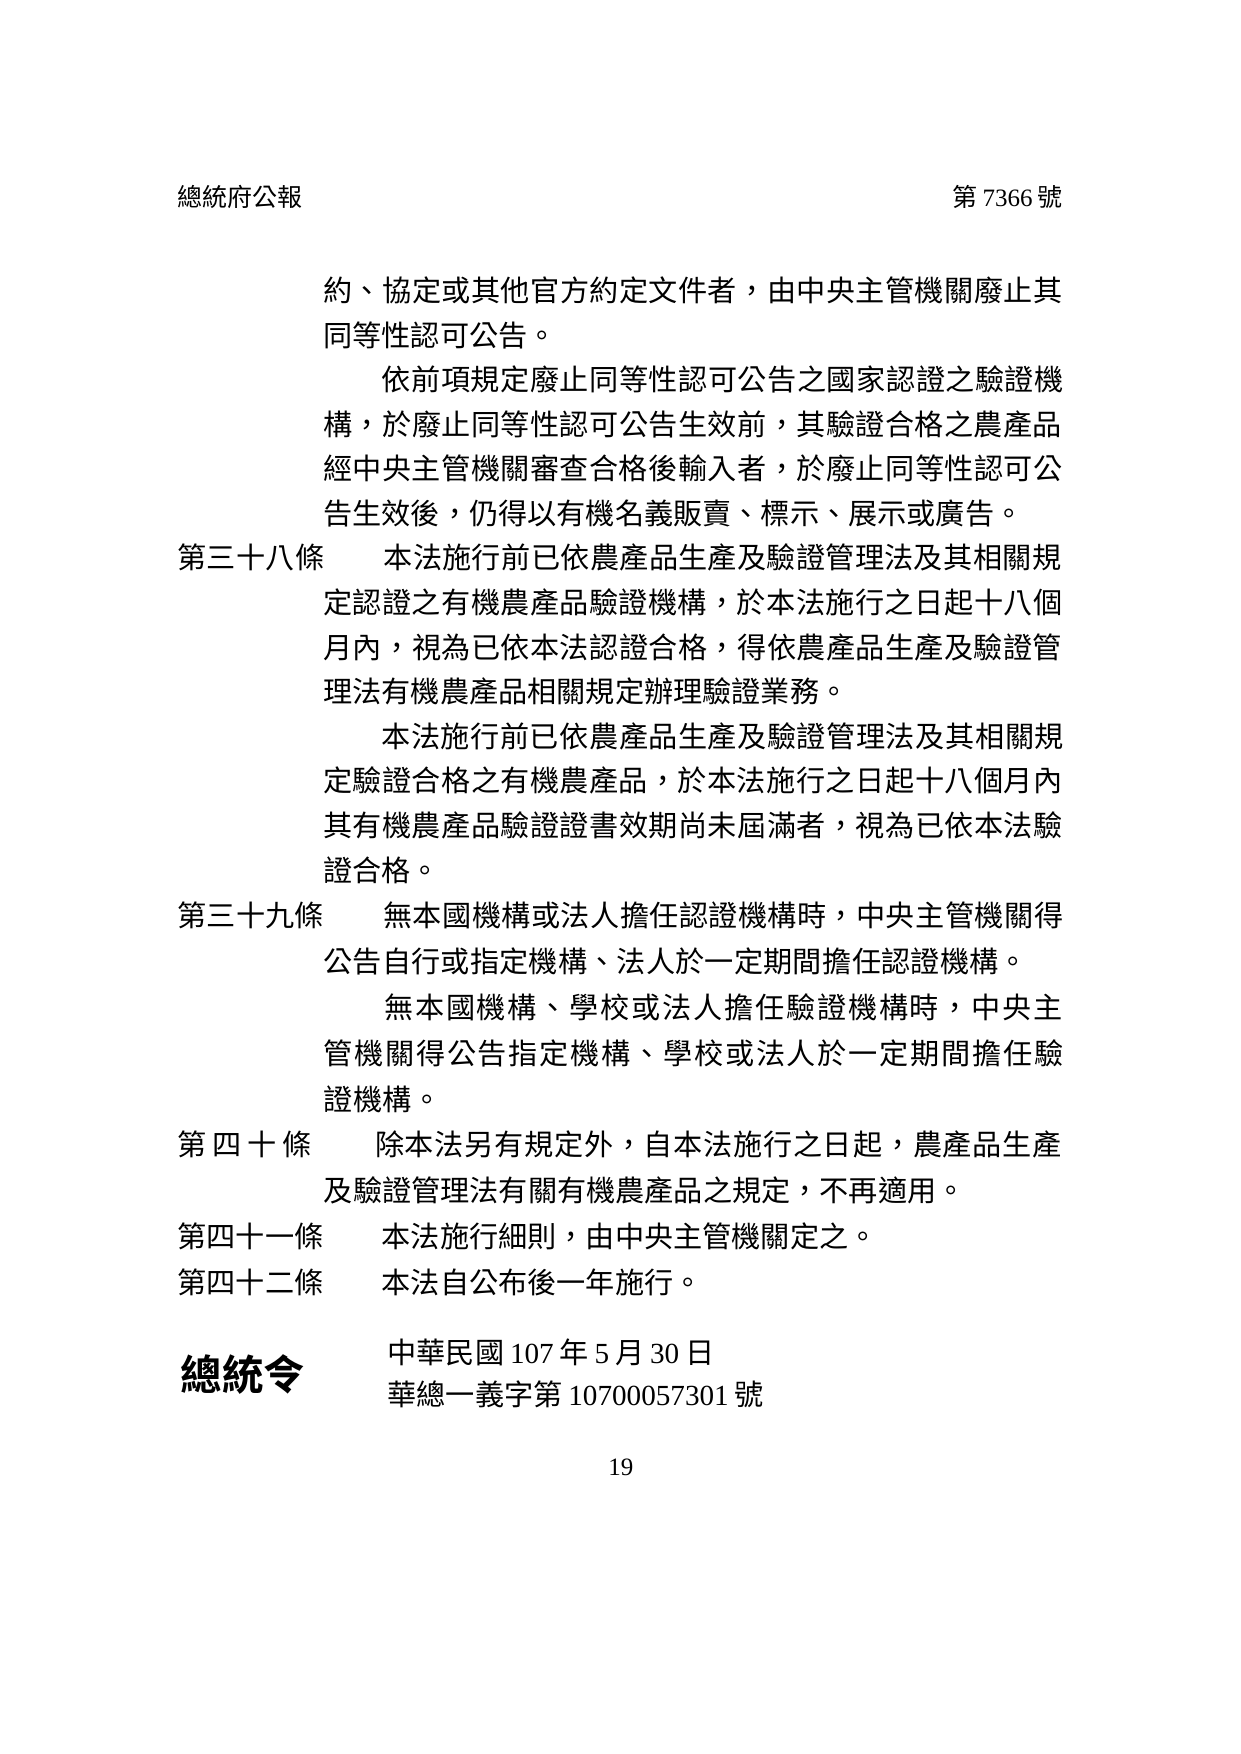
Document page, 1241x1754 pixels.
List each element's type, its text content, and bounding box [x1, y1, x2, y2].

text 第四十條 除本法另有規定外，自本法施行之日起，農產品生產及驗證管理法有關有機農產品之規定，不再適用。 [177, 1119, 1064, 1211]
text 本法施行前已依農產品生產及驗證管理法及其相關規定驗證合格之有機農產品，於本法施行之日起十八個月內，其有機農產品驗證證書效期尚未屆滿者，視為已依本法驗證合格。 [323, 712, 1064, 890]
text 第三十九條 無本國機構或法人擔任認證機構時，中央主管機關得公告自行或指定機構、法人於一定期間擔任認證機構。 [177, 890, 1064, 982]
text 無本國機構、學校或法人擔任驗證機構時，中央主管機關得公告指定機構、學校或法人於一定期間擔任驗證機構。 [323, 982, 1064, 1119]
text 第三十八條 本法施行前已依農產品生產及驗證管理法及其相關規定認證之有機農產品驗證機構，於本法施行之日起十八個月內，視為已依本法認證合格，得依農產品生產及驗證管理法有機農產品相關規定辦理驗證業務。 [177, 533, 1064, 712]
text 約、協定或其他官方約定文件者，由中央主管機關廢止其同等性認可公告。 [177, 266, 1064, 355]
table_header 總統令 [177, 1328, 384, 1416]
text 依前項規定廢止同等性認可公告之國家認證之驗證機構，於廢止同等性認可公告生效前，其驗證合格之農產品，經中央主管機關審查合格後輸入者，於廢止同等性認可公告生效後，仍得以有機名義販賣、標示、展示或廣告。 [323, 355, 1064, 533]
table_header 中華民國107年5月30日 華總一義字第10700057301號 [384, 1328, 880, 1416]
text 第四十一條 本法施行細則，由中央主管機關定之。 [177, 1211, 1064, 1257]
text 第四十二條 本法自公布後一年施行。 [177, 1257, 1064, 1302]
